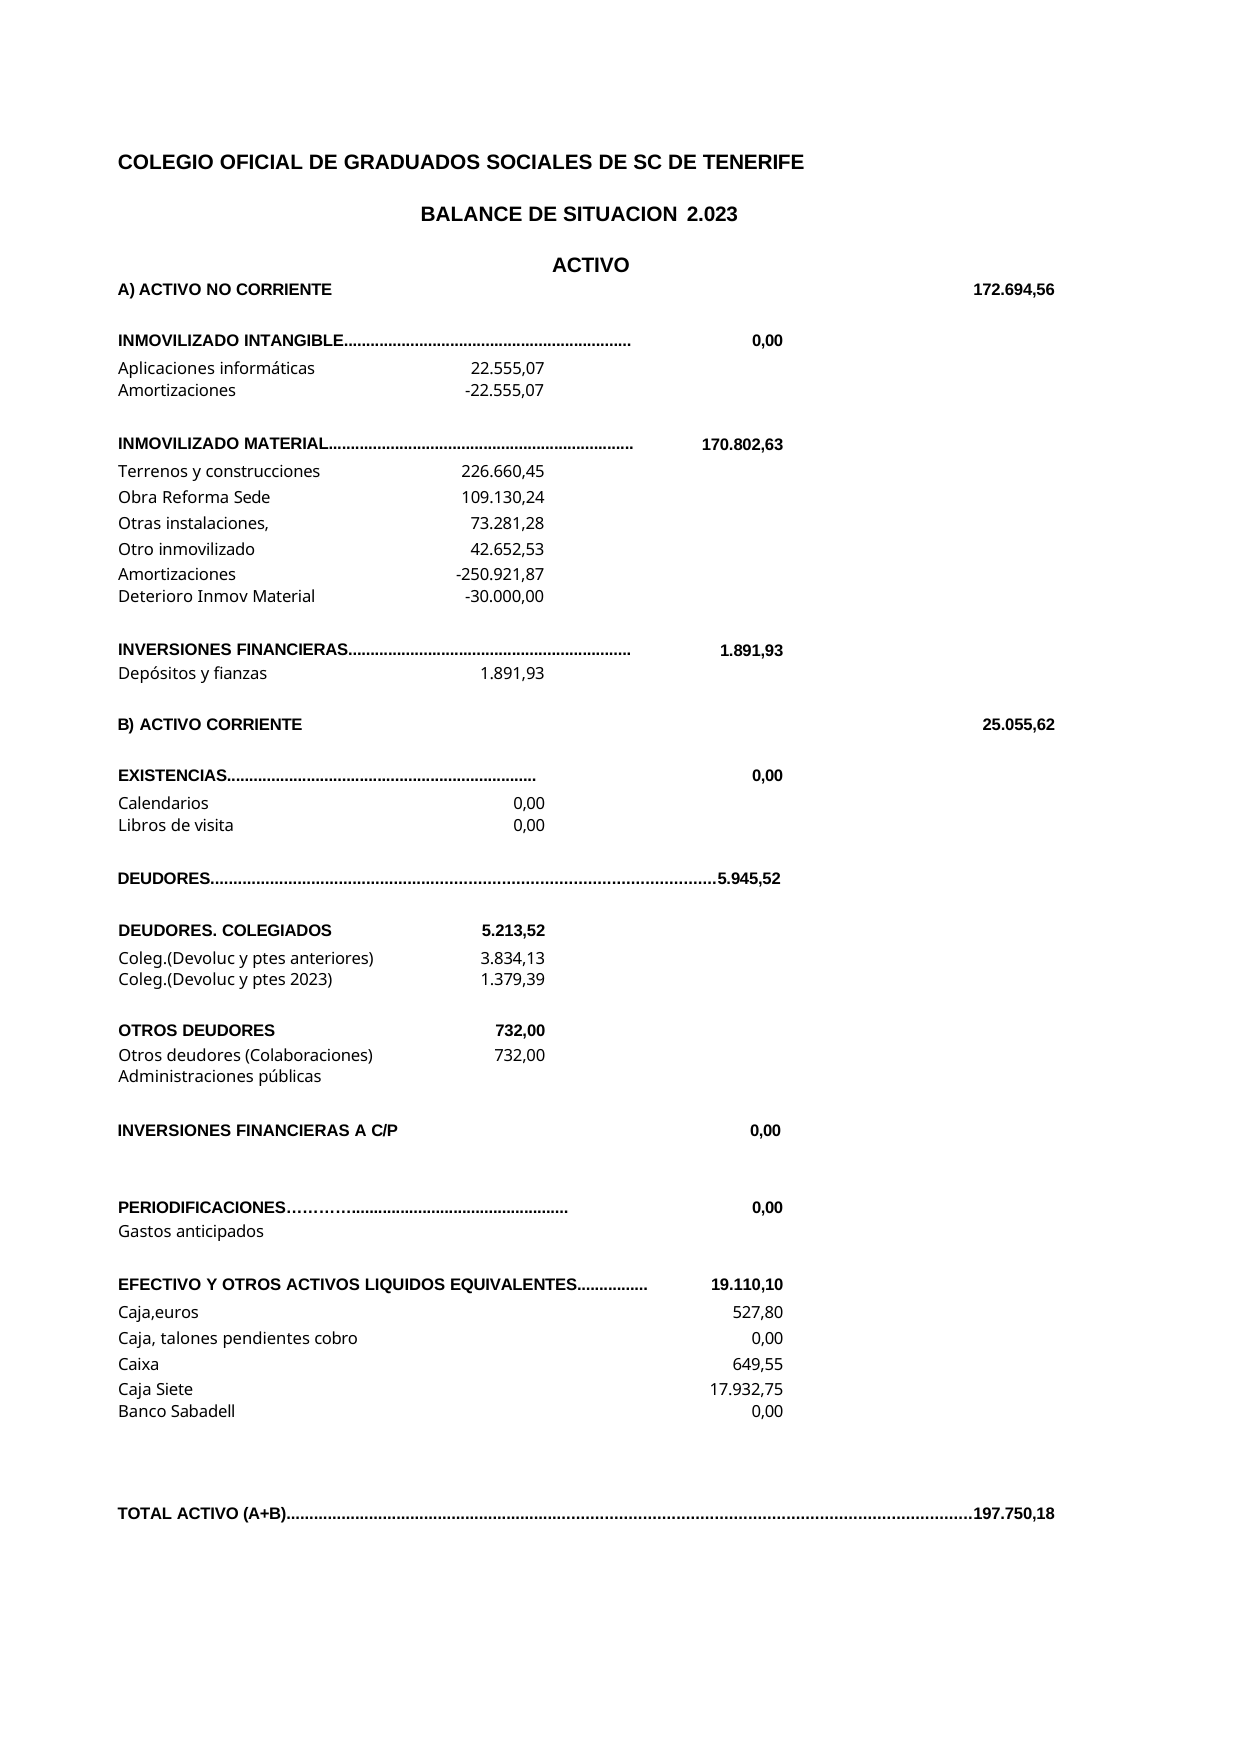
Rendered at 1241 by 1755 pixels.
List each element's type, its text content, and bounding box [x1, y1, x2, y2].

table_cell 3.834,13 [423, 943, 550, 969]
table_cell Gastos anticipados [113, 1221, 594, 1243]
table_cell Terrenos y construcciones [113, 457, 385, 483]
table_cell 0,00 [704, 1401, 788, 1423]
table_cell 109.130,24 [385, 483, 661, 508]
table_cell Coleg.(Devoluc y ptes anteriores) [113, 943, 423, 969]
table_header 5.213,52 [423, 921, 550, 943]
table_cell -22.555,07 [386, 380, 658, 402]
table_header 19.110,10 [704, 1276, 788, 1298]
table_cell 649,55 [704, 1349, 788, 1375]
text 170.802,63 [103, 434, 783, 608]
table_cell Libros de visita [113, 815, 371, 837]
table_cell 0,00 [371, 789, 566, 814]
table_cell 1.891,93 [371, 663, 658, 685]
table_cell Obra Reforma Sede [113, 483, 385, 508]
table_header EFECTIVO Y OTROS ACTIVOS LIQUIDOS EQUIVALENTES................ [113, 1276, 660, 1298]
text 0,00 [103, 331, 783, 402]
table_cell 73.281,28 [385, 509, 661, 534]
table_cell 226.660,45 [385, 457, 661, 483]
text TOTAL ACTIVO (A+B) 197.750,18 [117, 1504, 1063, 1523]
text 1.891,93 [103, 640, 783, 685]
table_cell Otras instalaciones, [113, 509, 385, 534]
table_cell 22.555,07 [386, 354, 658, 380]
table_cell Otro inmovilizado [113, 534, 385, 560]
table_cell Calendarios [113, 789, 371, 814]
table_cell 17.932,75 [704, 1375, 788, 1401]
table_cell Caixa [113, 1349, 660, 1375]
table_cell 0,00 [371, 815, 566, 837]
text 0,00 [103, 766, 783, 837]
table_header DEUDORES. COLEGIADOS [113, 921, 423, 943]
table_cell 1.379,39 [423, 969, 550, 991]
table_header INMOVILIZADO INTANGIBLE................................................................. [113, 332, 658, 354]
table_cell Caja Siete [113, 1375, 660, 1401]
table_cell Coleg.(Devoluc y ptes 2023) [113, 969, 423, 991]
table_header PERIODIFICACIONES…………................................................. [113, 1198, 594, 1221]
table_cell Amortizaciones [113, 380, 386, 402]
table_cell Depósitos y fianzas [113, 663, 371, 685]
table_cell Amortizaciones [113, 560, 385, 586]
table_cell Banco Sabadell [113, 1401, 660, 1423]
text ACTIVO [145, 253, 1037, 277]
list ACTIVO NO CORRIENTE 172.694,56 [117, 280, 1063, 299]
text COLEGIO OFICIAL DE GRADUADOS SOCIALES DE SC DE TENERIFE [118, 150, 1063, 174]
table_header EXISTENCIAS...................................................................... [113, 767, 566, 789]
text DEUDORES 5.945,52 [117, 869, 1063, 888]
table_cell Otros deudores (Colaboraciones) [113, 1042, 429, 1066]
table_cell 732,00 [429, 1042, 550, 1066]
table_cell Caja, talones pendientes cobro [113, 1324, 660, 1349]
table_cell 0,00 [704, 1324, 788, 1349]
table_cell Administraciones públicas [113, 1066, 429, 1088]
table_cell Aplicaciones informáticas [113, 354, 386, 380]
table_cell [429, 1066, 550, 1088]
text 0,00 [594, 1198, 783, 1243]
table_cell Deterioro Inmov Material [113, 586, 385, 608]
table_header OTROS DEUDORES [113, 1021, 429, 1042]
table_header INVERSIONES FINANCIERAS................................................................ [113, 641, 658, 663]
table_cell -30.000,00 [385, 586, 661, 608]
table_cell 42.652,53 [385, 534, 661, 560]
table_header 732,00 [429, 1021, 550, 1042]
table_cell Caja,euros [113, 1298, 660, 1323]
text [103, 1198, 113, 1243]
table_header INMOVILIZADO MATERIAL..................................................................... [113, 435, 661, 457]
text INVERSIONES FINANCIERAS A C/P 0,00 [117, 1121, 1063, 1140]
table_cell -250.921,87 [385, 560, 661, 586]
text BALANCE DE SITUACION 2.023 [121, 202, 1037, 226]
list ACTIVO CORRIENTE 25.055,62 [117, 714, 1063, 734]
table_cell 527,80 [704, 1298, 788, 1323]
